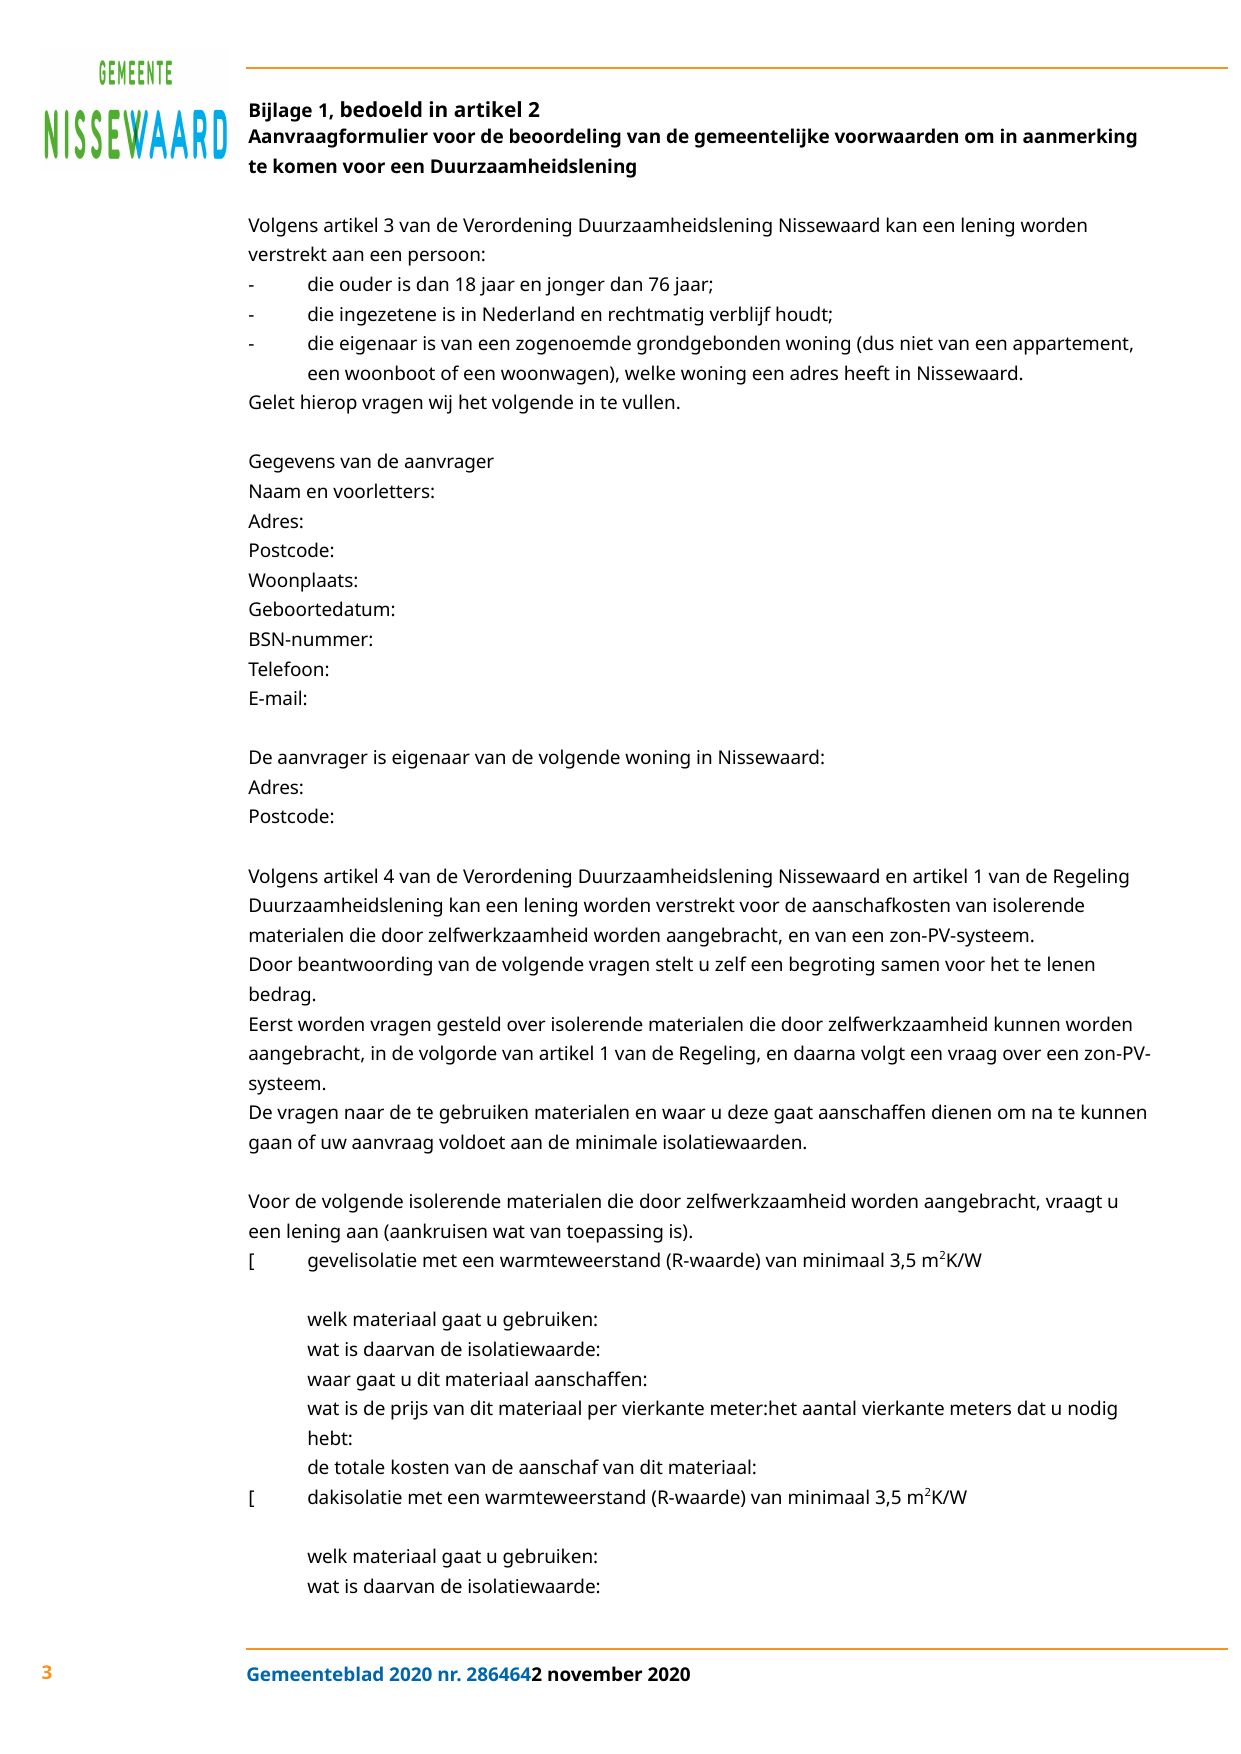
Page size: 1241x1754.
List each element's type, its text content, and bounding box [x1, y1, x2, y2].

list wat is daarvan de isolatiewaarde: [248, 1573, 1152, 1599]
text Aanvraagformulier voor de beoordeling van de gemeentelijke voorwaarden om in aanmerking te komen voor een Duurzaamheidslening [248, 123, 1152, 179]
list wat is de prijs van dit materiaal per vierkante meter:het aantal vierkante meters dat u nodig hebt: [248, 1395, 1152, 1451]
list welk materiaal gaat u gebruiken: [248, 1307, 1152, 1332]
text Postcode: [248, 537, 1152, 563]
text De vragen naar de te gebruiken materialen en waar u deze gaat aanschaffen dienen om na te kunnen gaan of uw aanvraag voldoet aan de minimale isolatiewaarden. [248, 1099, 1152, 1155]
text Gegevens van de aanvrager [248, 449, 1152, 474]
text Gelet hierop vragen wij het volgende in te vullen. [248, 389, 1152, 415]
list die ouder is dan 18 jaar en jonger dan 76 jaar; [248, 271, 1152, 297]
list waar gaat u dit materiaal aanschaffen: [248, 1366, 1152, 1392]
text Postcode: [248, 804, 1152, 829]
list die ingezetene is in Nederland en rechtmatig verblijf houdt; [248, 301, 1152, 327]
text Volgens artikel 4 van de Verordening Duurzaamheidslening Nissewaard en artikel 1 van de Regeling Duurzaamheidslening kan een lening worden verstrekt voor de aanschafkosten van isolerende materialen die door zelfwerkzaamheid worden aangebracht, en van een zon-PV-systeem. [248, 863, 1152, 948]
text Telefoon: [248, 656, 1152, 682]
text Adres: [248, 774, 1152, 800]
picture [41, 47, 231, 172]
list gevelisolatie met een warmteweerstand (R-waarde) van minimaal 3,5 m2K/W [248, 1247, 1152, 1273]
text Eerst worden vragen gesteld over isolerende materialen die door zelfwerkzaamheid kunnen worden aangebracht, in de volgorde van artikel 1 van de Regeling, en daarna volgt een vraag over een zon-PV-systeem. [248, 1011, 1152, 1096]
text Voor de volgende isolerende materialen die door zelfwerkzaamheid worden aangebracht, vraagt u een lening aan (aankruisen wat van toepassing is). [248, 1188, 1152, 1244]
list welk materiaal gaat u gebruiken: [248, 1543, 1152, 1569]
text Door beantwoording van de volgende vragen stelt u zelf een begroting samen voor het te lenen bedrag. [248, 952, 1152, 1007]
text E-mail: [248, 685, 1152, 711]
text Bijlage 1, bedoeld in artikel 2 [248, 95, 1152, 123]
text Volgens artikel 3 van de Verordening Duurzaamheidslening Nissewaard kan een lening worden verstrekt aan een persoon: [248, 212, 1152, 267]
text Geboortedatum: [248, 597, 1152, 622]
list dakisolatie met een warmteweerstand (R-waarde) van minimaal 3,5 m2K/W [248, 1484, 1152, 1510]
text BSN-nummer: [248, 626, 1152, 652]
list de totale kosten van de aanschaf van dit materiaal: [248, 1454, 1152, 1480]
list wat is daarvan de isolatiewaarde: [248, 1336, 1152, 1362]
text Adres: [248, 508, 1152, 534]
text Naam en voorletters: [248, 478, 1152, 504]
text Woonplaats: [248, 567, 1152, 593]
text De aanvrager is eigenaar van de volgende woning in Nissewaard: [248, 744, 1152, 770]
list die eigenaar is van een zogenoemde grondgebonden woning (dus niet van een appartement, een woonboot of een woonwagen), welke woning een adres heeft in Nissewaard. [248, 330, 1152, 386]
